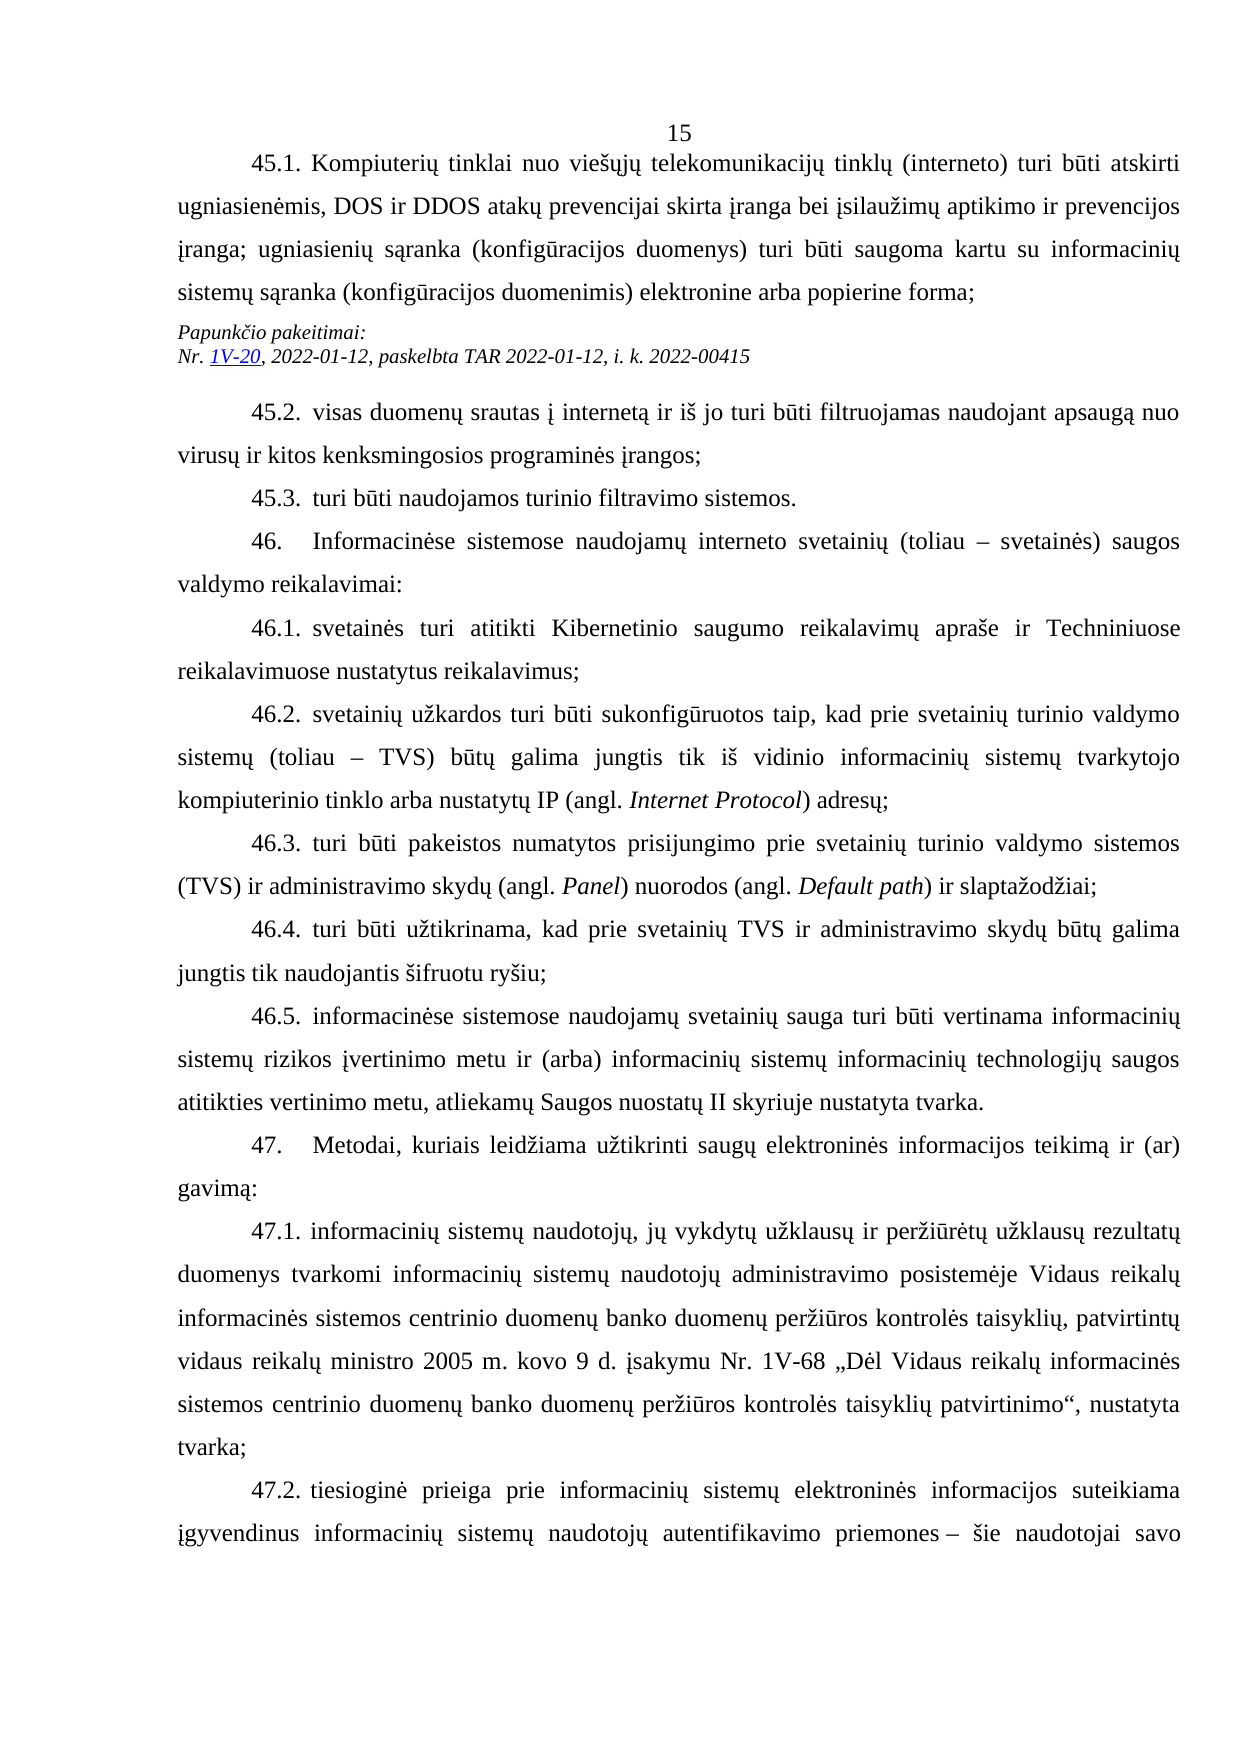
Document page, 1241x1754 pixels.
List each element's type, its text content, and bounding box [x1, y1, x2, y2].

text 46.1. svetainės turi atitikti Kibernetinio saugumo reikalavimų apraše ir Techniniuose reikalavimuose nustatytus reikalavimus; [177, 613, 1181, 684]
text Nr. 1V-20, 2022-01-12, paskelbta TAR 2022-01-12, i. k. 2022-00415 [177, 344, 1181, 368]
text 46.4. turi būti užtikrinama, kad prie svetainių TVS ir administravimo skydų būtų galima jungtis tik naudojantis šifruotu ryšiu; [177, 914, 1181, 986]
text 46.2. svetainių užkardos turi būti sukonfigūruotos taip, kad prie svetainių turinio valdymo sistemų (toliau – TVS) būtų galima jungtis tik iš vidinio informacinių sistemų tvarkytojo kompiuterinio tinklo arba nustatytų IP (angl. Internet Protocol) adresų; [177, 699, 1181, 814]
text 46.5. informacinėse sistemose naudojamų svetainių sauga turi būti vertinama informacinių sistemų rizikos įvertinimo metu ir (arba) informacinių sistemų informacinių technologijų saugos atitikties vertinimo metu, atliekamų Saugos nuostatų II skyriuje nustatyta tvarka. [177, 1001, 1181, 1116]
text 45.1. Kompiuterių tinklai nuo viešųjų telekomunikacijų tinklų (interneto) turi būti atskirti ugniasienėmis, DOS ir DDOS atakų prevencijai skirta įranga bei įsilaužimų aptikimo ir prevencijos įranga; ugniasienių sąranka (konfigūracijos duomenys) turi būti saugoma kartu su informacinių sistemų sąranka (konfigūracijos duomenimis) elektronine arba popierine forma; [177, 148, 1181, 306]
text 47.1. informacinių sistemų naudotojų, jų vykdytų užklausų ir peržiūrėtų užklausų rezultatų duomenys tvarkomi informacinių sistemų naudotojų administravimo posistemėje Vidaus reikalų informacinės sistemos centrinio duomenų banko duomenų peržiūros kontrolės taisyklių, patvirtintų vidaus reikalų ministro 2005 m. kovo 9 d. įsakymu Nr. 1V-68 „Dėl Vidaus reikalų informacinės sistemos centrinio duomenų banko duomenų peržiūros kontrolės taisyklių patvirtinimo“, nustatyta tvarka; [177, 1216, 1181, 1461]
text 46.3. turi būti pakeistos numatytos prisijungimo prie svetainių turinio valdymo sistemos (TVS) ir administravimo skydų (angl. Panel) nuorodos (angl. Default path) ir slaptažodžiai; [177, 828, 1181, 900]
text 45.2. visas duomenų srautas į internetą ir iš jo turi būti filtruojamas naudojant apsaugą nuo virusų ir kitos kenksmingosios programinės įrangos; [177, 397, 1181, 469]
text 47.2. tiesioginė prieiga prie informacinių sistemų elektroninės informacijos suteikiama įgyvendinus informacinių sistemų naudotojų autentifikavimo priemones – šie naudotojai savo [177, 1475, 1181, 1547]
text Papunkčio pakeitimai: [177, 320, 1181, 344]
text 47. Metodai, kuriais leidžiama užtikrinti saugų elektroninės informacijos teikimą ir (ar) gavimą: [177, 1130, 1181, 1202]
text 46. Informacinėse sistemose naudojamų interneto svetainių (toliau – svetainės) saugos valdymo reikalavimai: [177, 526, 1181, 598]
text 45.3. turi būti naudojamos turinio filtravimo sistemos. [177, 483, 1181, 512]
